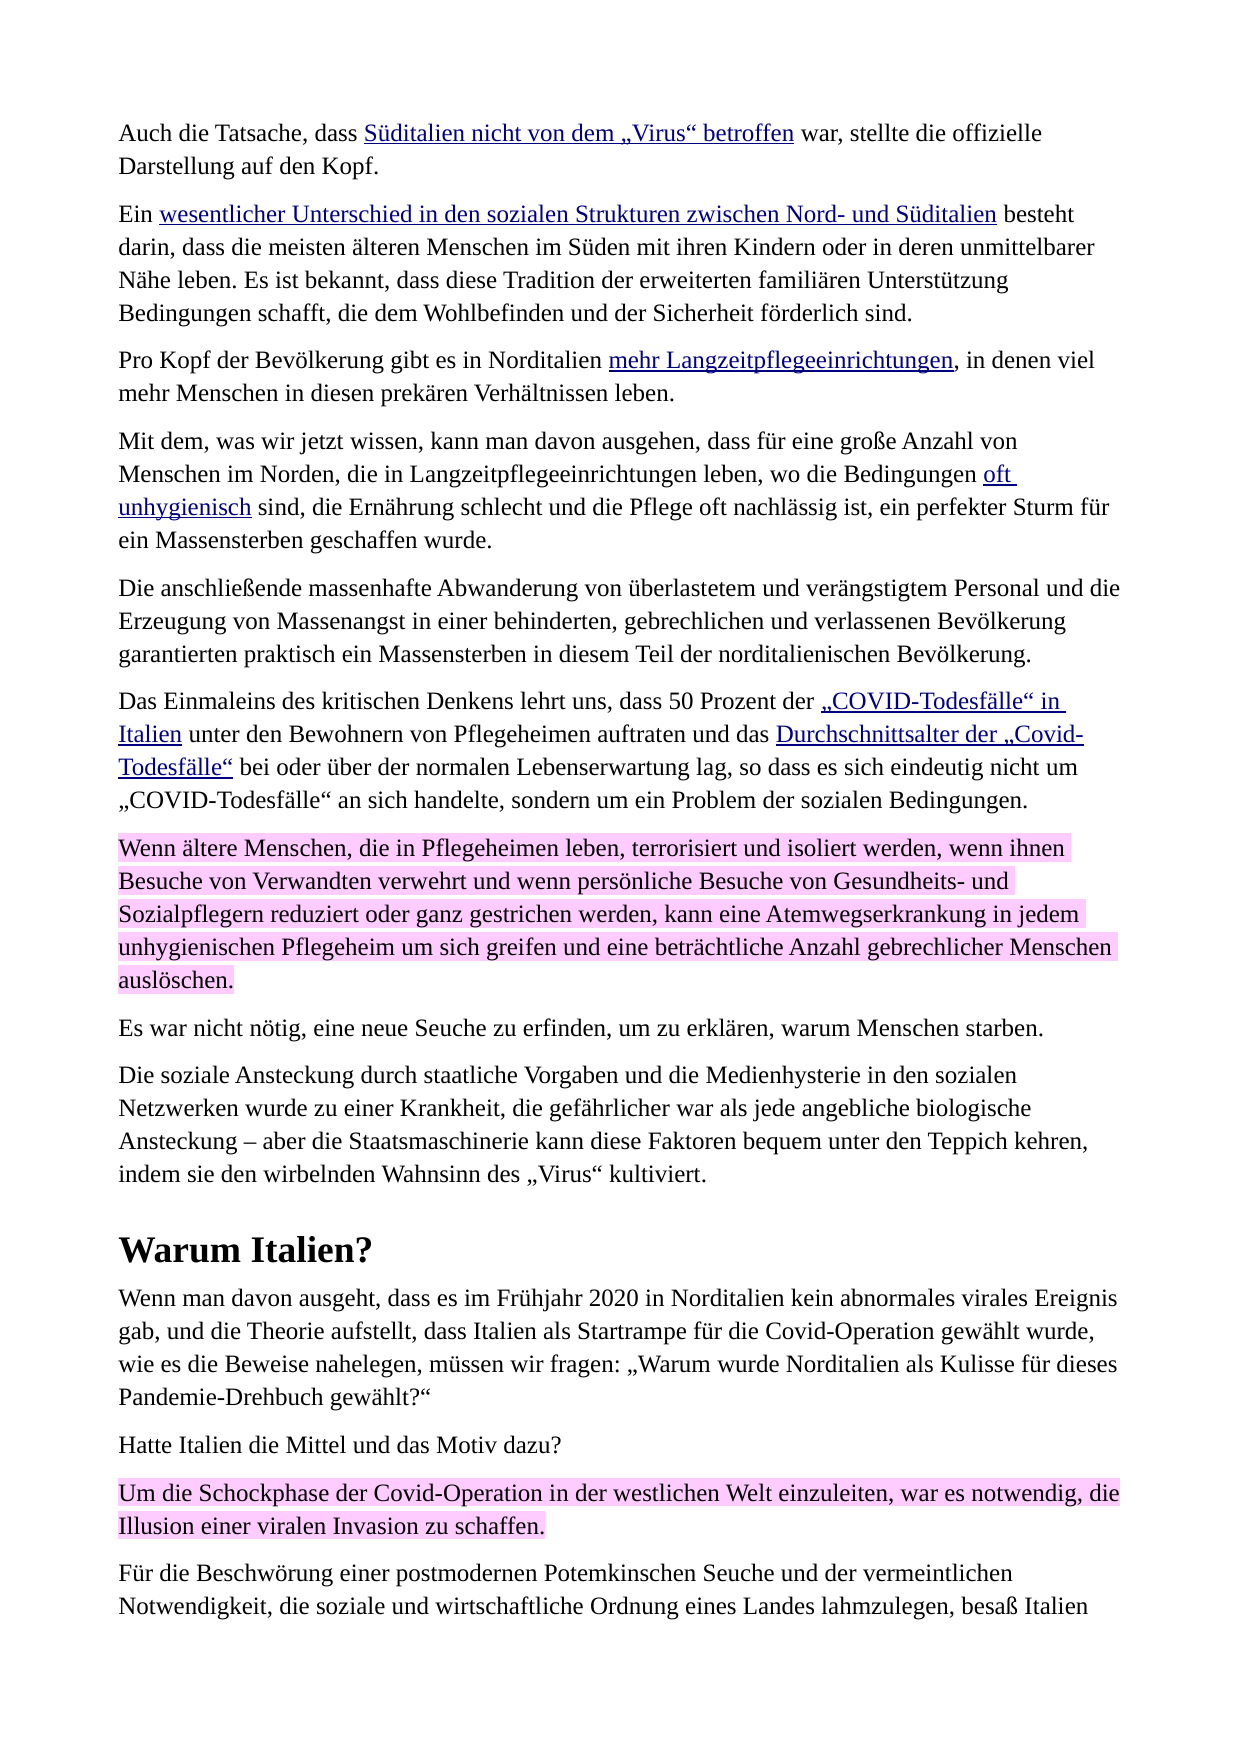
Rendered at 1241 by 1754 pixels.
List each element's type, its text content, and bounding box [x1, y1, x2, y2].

text Auch die Tatsache, dass Süditalien nicht von dem „Virus“ betroffen war, stellte die offizielle Darstellung auf den Kopf. [118, 118, 1122, 180]
text Pro Kopf der Bevölkerung gibt es in Norditalien mehr Langzeitpflegeeinrichtungen, in denen viel mehr Menschen in diesen prekären Verhältnissen leben. [118, 345, 1122, 407]
text Um die Schockphase der Covid-Operation in der westlichen Welt einzuleiten, war es notwendig, die Illusion einer viralen Invasion zu schaffen. [118, 1478, 1122, 1539]
subtitle Warum Italien? [118, 1228, 1122, 1271]
text Die soziale Ansteckung durch staatliche Vorgaben und die Medienhysterie in den sozialen Netzwerken wurde zu einer Krankheit, die gefährlicher war als jede angebliche biologische Ansteckung – aber die Staatsmaschinerie kann diese Faktoren bequem unter den Teppich kehren, indem sie den wirbelnden Wahnsinn des „Virus“ kultiviert. [118, 1060, 1122, 1188]
text Wenn man davon ausgeht, dass es im Frühjahr 2020 in Norditalien kein abnormales virales Ereignis gab, und die Theorie aufstellt, dass Italien als Startrampe für die Covid-Operation gewählt wurde, wie es die Beweise nahelegen, müssen wir fragen: „Warum wurde Norditalien als Kulisse für dieses Pandemie-Drehbuch gewählt?“ [118, 1283, 1122, 1411]
text Für die Beschwörung einer postmodernen Potemkinschen Seuche und der vermeintlichen Notwendigkeit, die soziale und wirtschaftliche Ordnung eines Landes lahmzulegen, besaß Italien [118, 1558, 1122, 1620]
text Mit dem, was wir jetzt wissen, kann man davon ausgehen, dass für eine große Anzahl von Menschen im Norden, die in Langzeitpflegeeinrichtungen leben, wo die Bedingungen oft unhygienisch sind, die Ernährung schlecht und die Pflege oft nachlässig ist, ein perfekter Sturm für ein Massensterben geschaffen wurde. [118, 426, 1122, 554]
text Das Einmaleins des kritischen Denkens lehrt uns, dass 50 Prozent der „COVID-Todesfälle“ in Italien unter den Bewohnern von Pflegeheimen auftraten und das Durchschnittsalter der „Covid-Todesfälle“ bei oder über der normalen Lebenserwartung lag, so dass es sich eindeutig nicht um „COVID-Todesfälle“ an sich handelte, sondern um ein Problem der sozialen Bedingungen. [118, 686, 1122, 814]
text Es war nicht nötig, eine neue Seuche zu erfinden, um zu erklären, warum Menschen starben. [118, 1013, 1122, 1041]
text Wenn ältere Menschen, die in Pflegeheimen leben, terrorisiert und isoliert werden, wenn ihnen Besuche von Verwandten verwehrt und wenn persönliche Besuche von Gesundheits- und Sozialpflegern reduziert oder ganz gestrichen werden, kann eine Atemwegserkrankung in jedem unhygienischen Pflegeheim um sich greifen und eine beträchtliche Anzahl gebrechlicher Menschen auslöschen. [118, 833, 1122, 994]
text Ein wesentlicher Unterschied in den sozialen Strukturen zwischen Nord- und Süditalien besteht darin, dass die meisten älteren Menschen im Süden mit ihren Kindern oder in deren unmittelbarer Nähe leben. Es ist bekannt, dass diese Tradition der erweiterten familiären Unterstützung Bedingungen schafft, die dem Wohlbefinden und der Sicherheit förderlich sind. [118, 199, 1122, 327]
text Hatte Italien die Mittel und das Motiv dazu? [118, 1430, 1122, 1459]
text Die anschließende massenhafte Abwanderung von überlastetem und verängstigtem Personal und die Erzeugung von Massenangst in einer behinderten, gebrechlichen und verlassenen Bevölkerung garantierten praktisch ein Massensterben in diesem Teil der norditalienischen Bevölkerung. [118, 573, 1122, 667]
